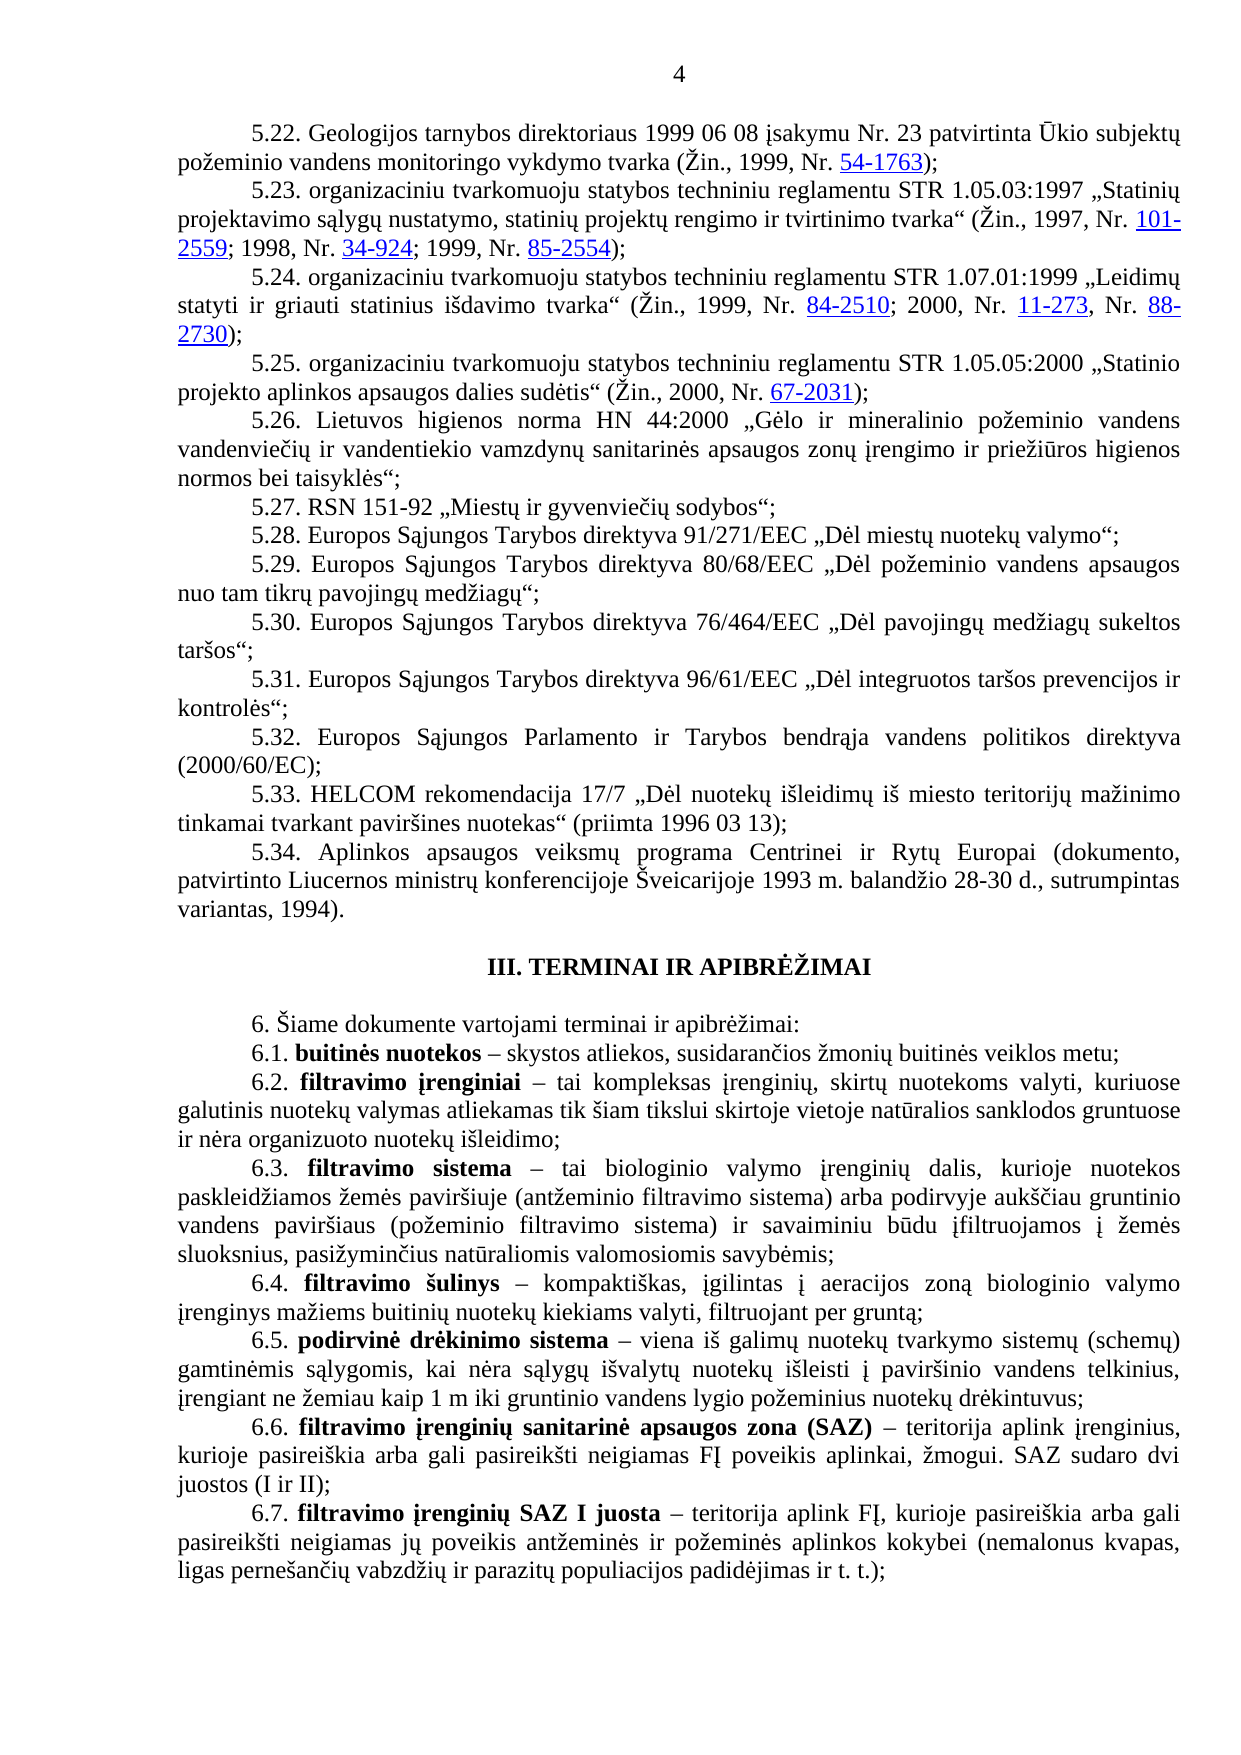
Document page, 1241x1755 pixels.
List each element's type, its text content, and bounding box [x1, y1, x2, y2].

text 6.1. buitinės nuotekos – skystos atliekos, susidarančios žmonių buitinės veiklos metu; [177, 1038, 1181, 1067]
text 6.2. filtravimo įrenginiai – tai kompleksas įrenginių, skirtų nuotekoms valyti, kuriuose galutinis nuotekų valymas atliekamas tik šiam tikslui skirtoje vietoje natūralios sanklodos gruntuose ir nėra organizuoto nuotekų išleidimo; [177, 1067, 1181, 1153]
text 5.34. Aplinkos apsaugos veiksmų programa Centrinei ir Rytų Europai (dokumento, patvirtinto Liucernos ministrų konferencijoje Šveicarijoje 1993 m. balandžio 28-30 d., sutrumpintas variantas, 1994). [177, 837, 1181, 923]
text 5.22. Geologijos tarnybos direktoriaus 1999 06 08 įsakymu Nr. 23 patvirtinta Ūkio subjektų požeminio vandens monitoringo vykdymo tvarka (Žin., 1999, Nr. 54-1763); [177, 118, 1181, 176]
text 5.28. Europos Sąjungos Tarybos direktyva 91/271/EEC „Dėl miestų nuotekų valymo“; [177, 521, 1181, 549]
text 5.29. Europos Sąjungos Tarybos direktyva 80/68/EEC „Dėl požeminio vandens apsaugos nuo tam tikrų pavojingų medžiagų“; [177, 549, 1181, 607]
text 5.24. organizaciniu tvarkomuoju statybos techniniu reglamentu STR 1.07.01:1999 „Leidimų statyti ir griauti statinius išdavimo tvarka“ (Žin., 1999, Nr. 84-2510; 2000, Nr. 11-273, Nr. 88-2730); [177, 262, 1181, 348]
text 5.33. HELCOM rekomendacija 17/7 „Dėl nuotekų išleidimų iš miesto teritorijų mažinimo tinkamai tvarkant paviršines nuotekas“ (priimta 1996 03 13); [177, 779, 1181, 837]
text 5.31. Europos Sąjungos Tarybos direktyva 96/61/EEC „Dėl integruotos taršos prevencijos ir kontrolės“; [177, 664, 1181, 722]
text 6.7. filtravimo įrenginių SAZ I juosta – teritorija aplink FĮ, kurioje pasireiškia arba gali pasireikšti neigiamas jų poveikis antžeminės ir požeminės aplinkos kokybei (nemalonus kvapas, ligas pernešančių vabzdžių ir parazitų populiacijos padidėjimas ir t. t.); [177, 1498, 1181, 1584]
text 5.32. Europos Sąjungos Parlamento ir Tarybos bendrąja vandens politikos direktyva (2000/60/EC); [177, 722, 1181, 779]
text 5.27. RSN 151-92 „Miestų ir gyvenviečių sodybos“; [177, 492, 1181, 521]
text 6.4. filtravimo šulinys – kompaktiškas, įgilintas į aeracijos zoną biologinio valymo įrenginys mažiems buitinių nuotekų kiekiams valyti, filtruojant per gruntą; [177, 1268, 1181, 1326]
text III. TERMINAI IR APIBRĖŽIMAI [177, 952, 1181, 981]
text 5.30. Europos Sąjungos Tarybos direktyva 76/464/EEC „Dėl pavojingų medžiagų sukeltos taršos“; [177, 607, 1181, 664]
text 6.6. filtravimo įrenginių sanitarinė apsaugos zona (SAZ) – teritorija aplink įrenginius, kurioje pasireiškia arba gali pasireikšti neigiamas FĮ poveikis aplinkai, žmogui. SAZ sudaro dvi juostos (I ir II); [177, 1412, 1181, 1498]
text 6.3. filtravimo sistema – tai biologinio valymo įrenginių dalis, kurioje nuotekos paskleidžiamos žemės paviršiuje (antžeminio filtravimo sistema) arba podirvyje aukščiau gruntinio vandens paviršiaus (požeminio filtravimo sistema) ir savaiminiu būdu įfiltruojamos į žemės sluoksnius, pasižyminčius natūraliomis valomosiomis savybėmis; [177, 1153, 1181, 1268]
text 5.23. organizaciniu tvarkomuoju statybos techniniu reglamentu STR 1.05.03:1997 „Statinių projektavimo sąlygų nustatymo, statinių projektų rengimo ir tvirtinimo tvarka“ (Žin., 1997, Nr. 101-2559; 1998, Nr. 34-924; 1999, Nr. 85-2554); [177, 176, 1181, 262]
text 6.5. podirvinė drėkinimo sistema – viena iš galimų nuotekų tvarkymo sistemų (schemų) gamtinėmis sąlygomis, kai nėra sąlygų išvalytų nuotekų išleisti į paviršinio vandens telkinius, įrengiant ne žemiau kaip 1 m iki gruntinio vandens lygio požeminius nuotekų drėkintuvus; [177, 1326, 1181, 1412]
text 6. Šiame dokumente vartojami terminai ir apibrėžimai: [177, 1009, 1181, 1038]
text 5.25. organizaciniu tvarkomuoju statybos techniniu reglamentu STR 1.05.05:2000 „Statinio projekto aplinkos apsaugos dalies sudėtis“ (Žin., 2000, Nr. 67-2031); [177, 348, 1181, 406]
text 5.26. Lietuvos higienos norma HN 44:2000 „Gėlo ir mineralinio požeminio vandens vandenviečių ir vandentiekio vamzdynų sanitarinės apsaugos zonų įrengimo ir priežiūros higienos normos bei taisyklės“; [177, 406, 1181, 492]
